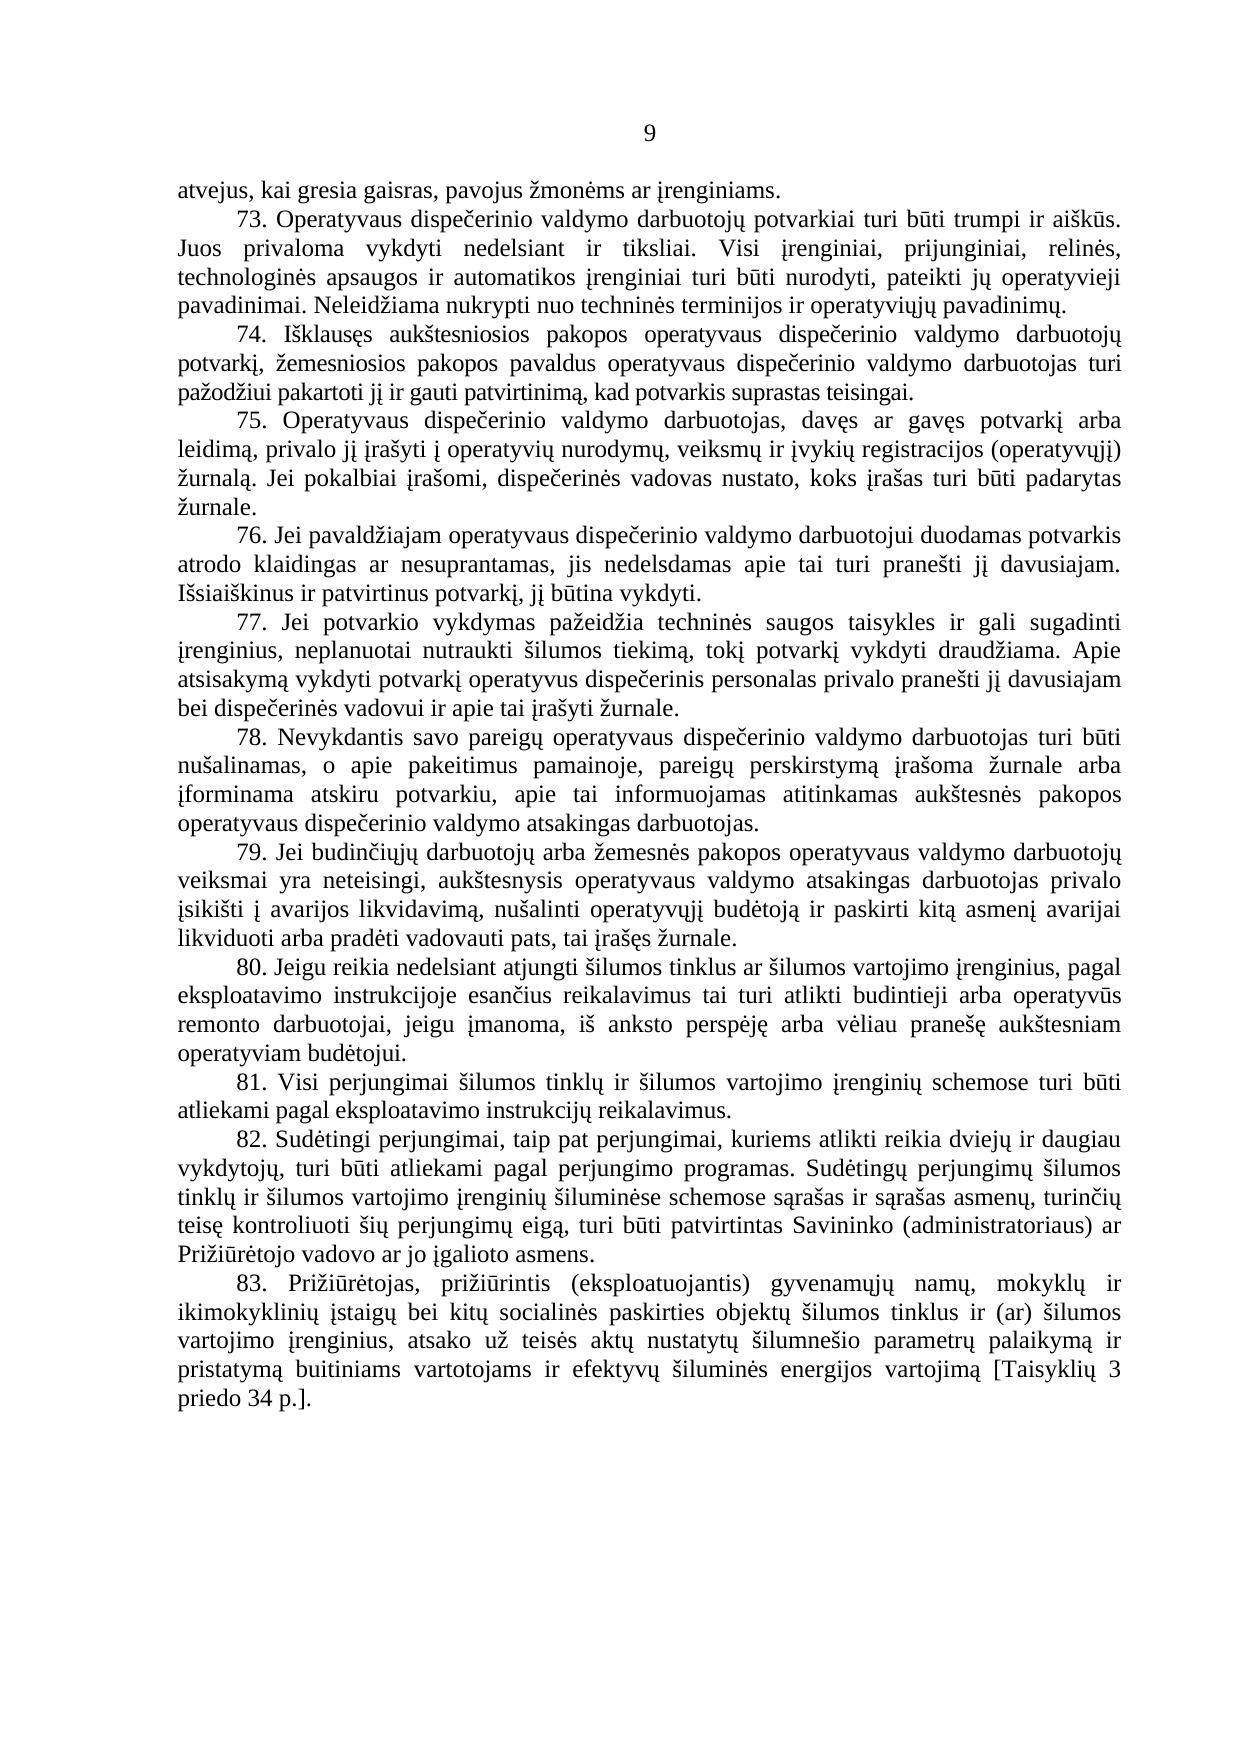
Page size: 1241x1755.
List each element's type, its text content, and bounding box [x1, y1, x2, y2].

text 81. Visi perjungimai šilumos tinklų ir šilumos vartojimo įrenginių schemose turi būti atliekami pagal eksploatavimo instrukcijų reikalavimus. [177, 1067, 1122, 1124]
text 75. Operatyvaus dispečerinio valdymo darbuotojas, davęs ar gavęs potvarkį arba leidimą, privalo jį įrašyti į operatyvių nurodymų, veiksmų ir įvykių registracijos (operatyvųjį) žurnalą. Jei pokalbiai įrašomi, dispečerinės vadovas nustato, koks įrašas turi būti padarytas žurnale. [177, 406, 1122, 521]
text 78. Nevykdantis savo pareigų operatyvaus dispečerinio valdymo darbuotojas turi būti nušalinamas, o apie pakeitimus pamainoje, pareigų perskirstymą įrašoma žurnale arba įforminama atskiru potvarkiu, apie tai informuojamas atitinkamas aukštesnės pakopos operatyvaus dispečerinio valdymo atsakingas darbuotojas. [177, 722, 1122, 837]
text 76. Jei pavaldžiajam operatyvaus dispečerinio valdymo darbuotojui duodamas potvarkis atrodo klaidingas ar nesuprantamas, jis nedelsdamas apie tai turi pranešti jį davusiajam. Išsiaiškinus ir patvirtinus potvarkį, jį būtina vykdyti. [177, 521, 1122, 607]
text 83. Prižiūrėtojas, prižiūrintis (eksploatuojantis) gyvenamųjų namų, mokyklų ir ikimokyklinių įstaigų bei kitų socialinės paskirties objektų šilumos tinklus ir (ar) šilumos vartojimo įrenginius, atsako už teisės aktų nustatytų šilumnešio parametrų palaikymą ir pristatymą buitiniams vartotojams ir efektyvų šiluminės energijos vartojimą [Taisyklių 3 priedo 34 p.]. [177, 1268, 1122, 1412]
text 79. Jei budinčiųjų darbuotojų arba žemesnės pakopos operatyvaus valdymo darbuotojų veiksmai yra neteisingi, aukštesnysis operatyvaus valdymo atsakingas darbuotojas privalo įsikišti į avarijos likvidavimą, nušalinti operatyvųjį budėtoją ir paskirti kitą asmenį avarijai likviduoti arba pradėti vadovauti pats, tai įrašęs žurnale. [177, 837, 1122, 952]
text 82. Sudėtingi perjungimai, taip pat perjungimai, kuriems atlikti reikia dviejų ir daugiau vykdytojų, turi būti atliekami pagal perjungimo programas. Sudėtingų perjungimų šilumos tinklų ir šilumos vartojimo įrenginių šiluminėse schemose sąrašas ir sąrašas asmenų, turinčių teisę kontroliuoti šių perjungimų eigą, turi būti patvirtintas Savininko (administratoriaus) ar Prižiūrėtojo vadovo ar jo įgalioto asmens. [177, 1124, 1122, 1268]
text atvejus, kai gresia gaisras, pavojus žmonėms ar įrenginiams. [177, 176, 1122, 204]
text 74. Išklausęs aukštesniosios pakopos operatyvaus dispečerinio valdymo darbuotojų potvarkį, žemesniosios pakopos pavaldus operatyvaus dispečerinio valdymo darbuotojas turi pažodžiui pakartoti jį ir gauti patvirtinimą, kad potvarkis suprastas teisingai. [177, 319, 1122, 406]
text 77. Jei potvarkio vykdymas pažeidžia techninės saugos taisykles ir gali sugadinti įrenginius, neplanuotai nutraukti šilumos tiekimą, tokį potvarkį vykdyti draudžiama. Apie atsisakymą vykdyti potvarkį operatyvus dispečerinis personalas privalo pranešti jį davusiajam bei dispečerinės vadovui ir apie tai įrašyti žurnale. [177, 607, 1122, 722]
text 80. Jeigu reikia nedelsiant atjungti šilumos tinklus ar šilumos vartojimo įrenginius, pagal eksploatavimo instrukcijoje esančius reikalavimus tai turi atlikti budintieji arba operatyvūs remonto darbuotojai, jeigu įmanoma, iš anksto perspėję arba vėliau pranešę aukštesniam operatyviam budėtojui. [177, 952, 1122, 1067]
text 73. Operatyvaus dispečerinio valdymo darbuotojų potvarkiai turi būti trumpi ir aiškūs. Juos privaloma vykdyti nedelsiant ir tiksliai. Visi įrenginiai, prijunginiai, relinės, technologinės apsaugos ir automatikos įrenginiai turi būti nurodyti, pateikti jų operatyvieji pavadinimai. Neleidžiama nukrypti nuo techninės terminijos ir operatyviųjų pavadinimų. [177, 204, 1122, 319]
